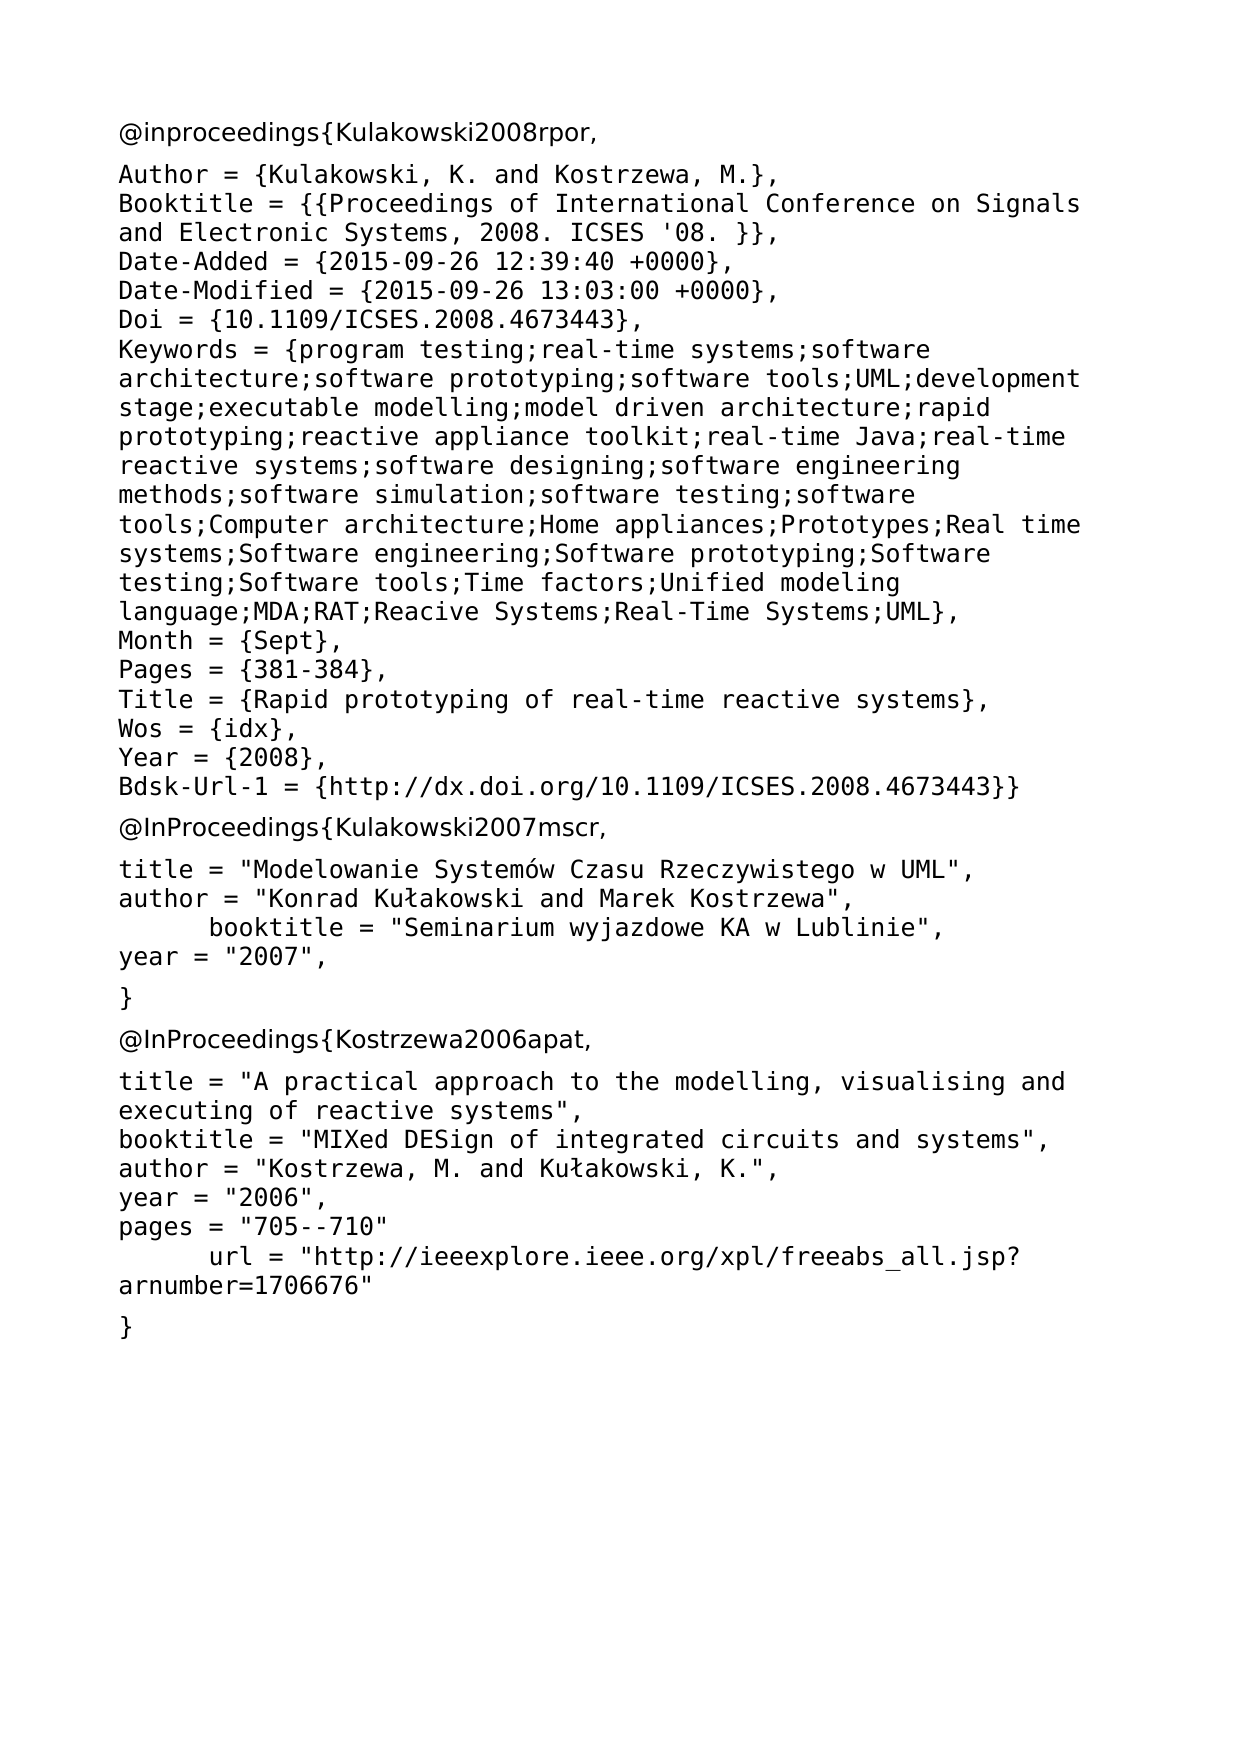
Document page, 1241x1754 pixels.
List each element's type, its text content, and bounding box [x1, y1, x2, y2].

text @inproceedings{Kulakowski2008rpor, [118, 118, 1122, 147]
text title = "A practical approach to the modelling, visualising and executing of reactive systems", booktitle = "MIXed DESign of integrated circuits and systems", author = "Kostrzewa, M. and Kułakowski, K.", year = "2006", pages = "705--710" url = "http://ieeexplore.ieee.org/xpl/freeabs_all.jsp?arnumber=1706676" [118, 1067, 1122, 1300]
text title = "Modelowanie Systemów Czasu Rzeczywistego w UML", author = "Konrad Kułakowski and Marek Kostrzewa", booktitle = "Seminarium wyjazdowe KA w Lublinie", year = "2007", [118, 855, 1122, 972]
text } [118, 983, 1122, 1012]
text } [118, 1312, 1122, 1341]
text @InProceedings{Kulakowski2007mscr, [118, 813, 1122, 842]
text @InProceedings{Kostrzewa2006apat, [118, 1025, 1122, 1054]
text Author = {Kulakowski, K. and Kostrzewa, M.}, Booktitle = {{Proceedings of International Conference on Signals and Electronic Systems, 2008. ICSES '08. }}, Date-Added = {2015-09-26 12:39:40 +0000}, Date-Modified = {2015-09-26 13:03:00 +0000}, Doi = {10.1109/ICSES.2008.4673443}, Keywords = {program testing;real-time systems;software architecture;software prototyping;software tools;UML;development stage;executable modelling;model driven architecture;rapid prototyping;reactive appliance toolkit;real-time Java;real-time reactive systems;software designing;software engineering methods;software simulation;software testing;software tools;Computer architecture;Home appliances;Prototypes;Real time systems;Software engineering;Software prototyping;Software testing;Software tools;Time factors;Unified modeling language;MDA;RAT;Reacive Systems;Real-Time Systems;UML}, Month = {Sept}, Pages = {381-384}, Title = {Rapid prototyping of real-time reactive systems}, Wos = {idx}, Year = {2008}, Bdsk-Url-1 = {http://dx.doi.org/10.1109/ICSES.2008.4673443}} [118, 160, 1122, 801]
